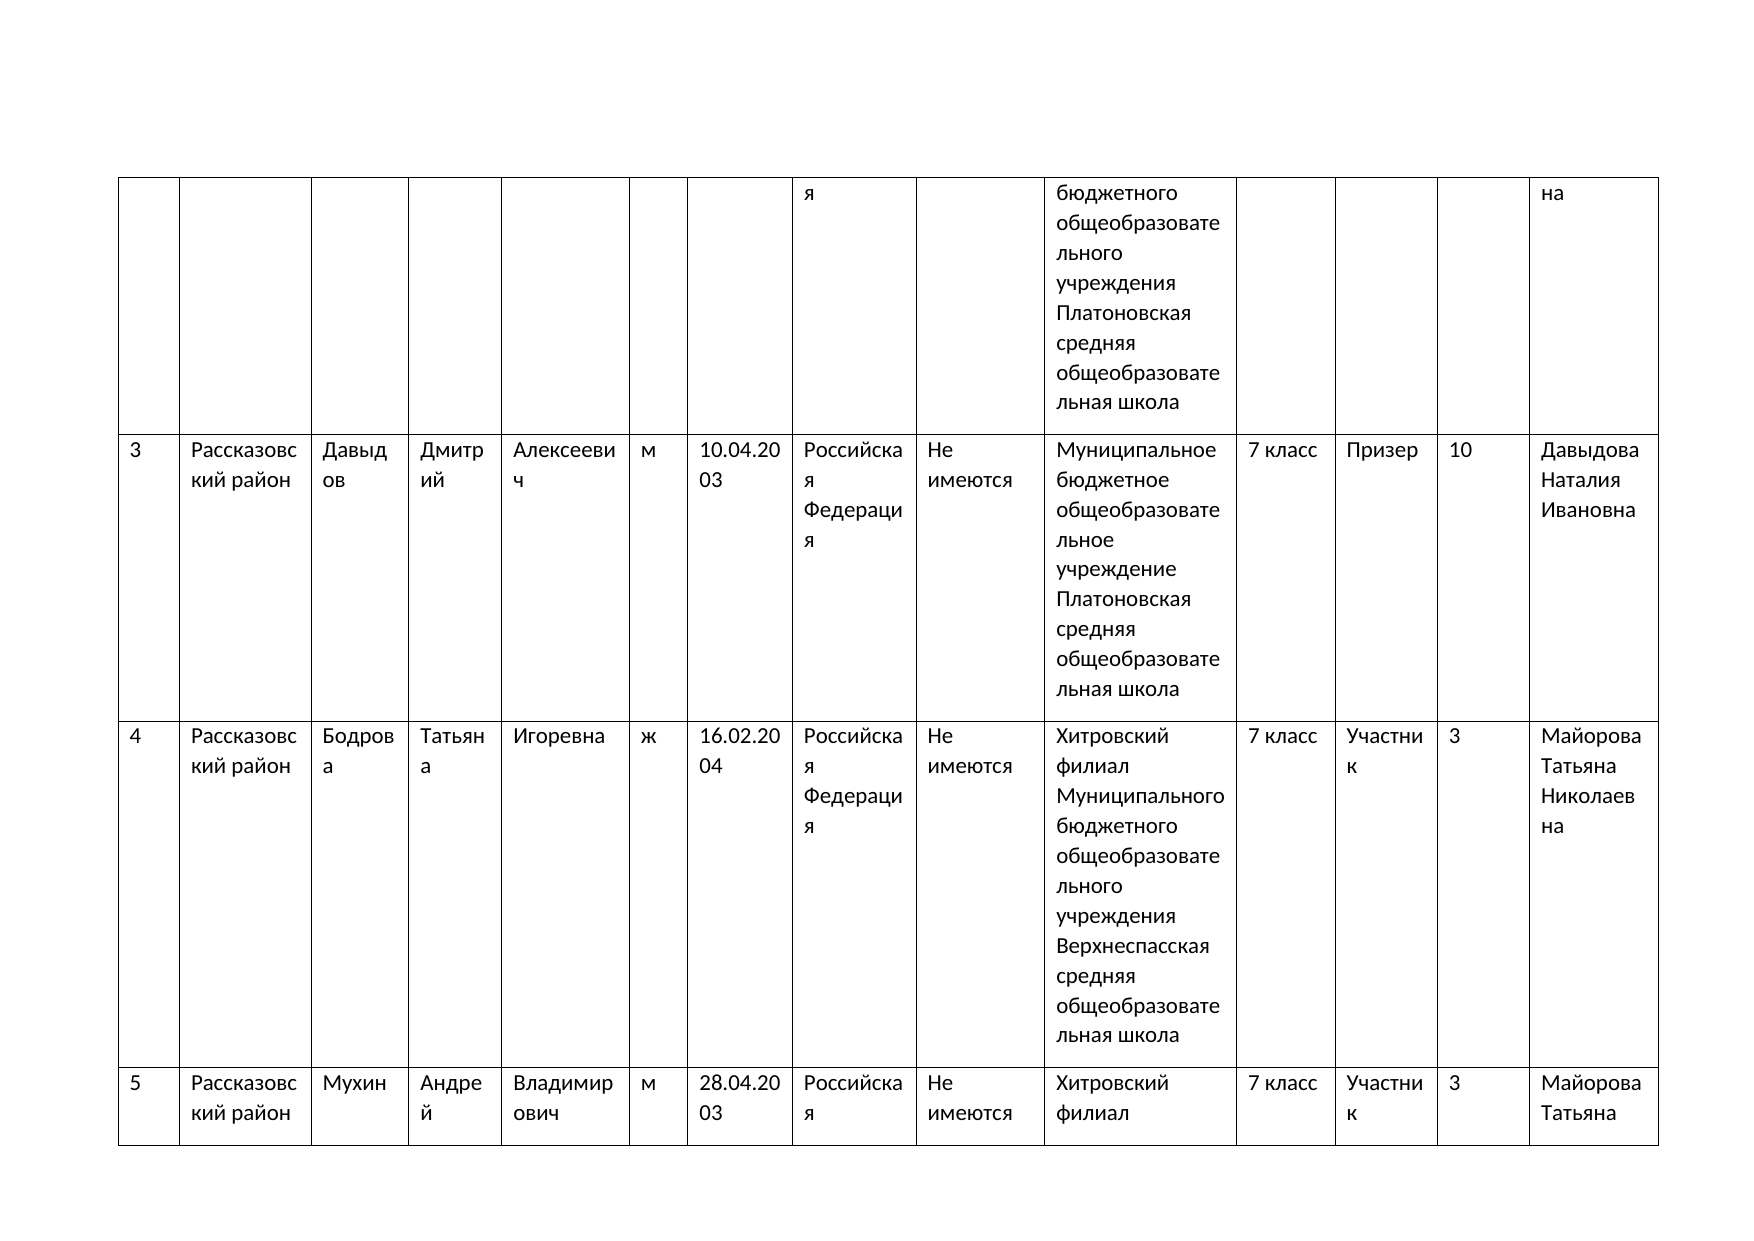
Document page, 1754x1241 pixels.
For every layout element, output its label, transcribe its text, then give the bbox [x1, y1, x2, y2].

table_cell 3 [119, 435, 179, 721]
table_cell Давыдов [312, 435, 408, 721]
table_cell 4 [119, 722, 179, 1067]
table_cell 28.04.2003 [688, 1068, 792, 1144]
table_cell [409, 178, 501, 434]
table_cell [630, 178, 687, 434]
table_cell Игоревна [502, 722, 629, 1067]
table_cell [917, 178, 1044, 434]
table_cell на [1530, 178, 1658, 434]
table_cell Давыдова Наталия Ивановна [1530, 435, 1658, 721]
table_cell Российская [793, 1068, 916, 1144]
table_cell [119, 178, 179, 434]
table_cell Не имеются [917, 435, 1044, 721]
table_cell 16.02.2004 [688, 722, 792, 1067]
table_cell я [793, 178, 916, 434]
table_cell м [630, 435, 687, 721]
table_cell Мухин [312, 1068, 408, 1144]
table_cell Не имеются [917, 1068, 1044, 1144]
table_cell [1438, 178, 1529, 434]
table_cell Хитровский филиал Муниципального бюджетного общеобразовательного учреждения Верхнеспасская средняя общеобразовательная школа [1045, 722, 1236, 1067]
table_cell Участник [1336, 722, 1437, 1067]
table_cell Татьяна [409, 722, 501, 1067]
table_cell [502, 178, 629, 434]
table_cell Не имеются [917, 722, 1044, 1067]
table_cell 7 класс [1237, 1068, 1335, 1144]
table_cell Майорова Татьяна Николаевна [1530, 722, 1658, 1067]
table_cell 3 [1438, 1068, 1529, 1144]
table_cell Алексеевич [502, 435, 629, 721]
table_cell Рассказовский район [180, 435, 311, 721]
table_cell Муниципальное бюджетное общеобразовательное учреждение Платоновская средняя общеобразовательная школа [1045, 435, 1236, 721]
table_cell Хитровский филиал [1045, 1068, 1236, 1144]
table_cell Участник [1336, 1068, 1437, 1144]
table_cell [1336, 178, 1437, 434]
table_cell Майорова Татьяна [1530, 1068, 1658, 1144]
table_cell [180, 178, 311, 434]
table_cell 7 класс [1237, 435, 1335, 721]
table_cell [688, 178, 792, 434]
table_cell м [630, 1068, 687, 1144]
table_cell Владимирович [502, 1068, 629, 1144]
table_cell Бодрова [312, 722, 408, 1067]
table_cell Рассказовский район [180, 1068, 311, 1144]
table_cell Рассказовский район [180, 722, 311, 1067]
table_cell [312, 178, 408, 434]
table_cell Андрей [409, 1068, 501, 1144]
table_cell [1237, 178, 1335, 434]
table_cell Призер [1336, 435, 1437, 721]
table_cell 5 [119, 1068, 179, 1144]
table_cell 7 класс [1237, 722, 1335, 1067]
table_cell Российская Федерация [793, 435, 916, 721]
table_cell Российская Федерация [793, 722, 916, 1067]
table_cell бюджетного общеобразовательного учреждения Платоновская средняя общеобразовательная школа [1045, 178, 1236, 434]
table_cell 3 [1438, 722, 1529, 1067]
table_cell ж [630, 722, 687, 1067]
table_cell Дмитрий [409, 435, 501, 721]
table_cell 10 [1438, 435, 1529, 721]
table_cell 10.04.2003 [688, 435, 792, 721]
